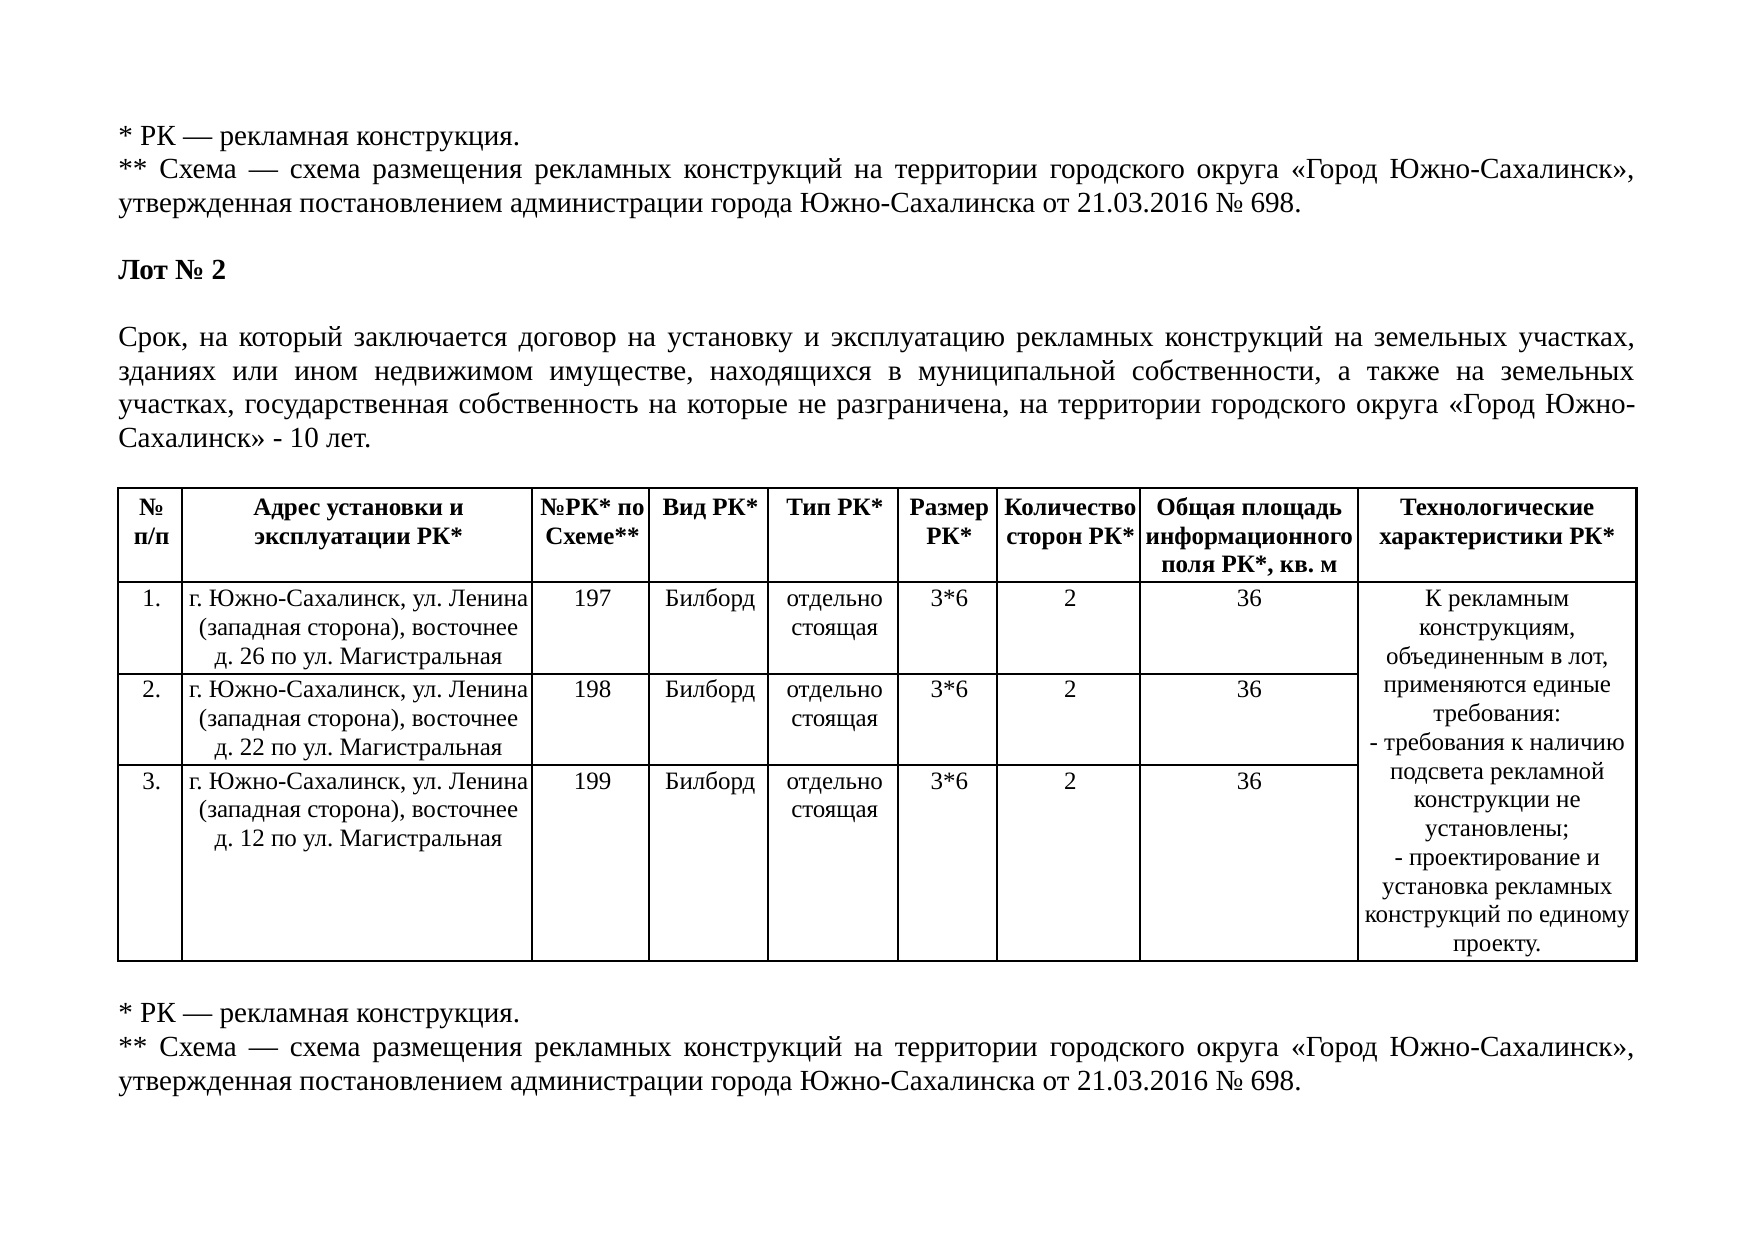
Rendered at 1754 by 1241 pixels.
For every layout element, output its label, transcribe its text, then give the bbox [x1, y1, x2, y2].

table_cell отдельно стоящая [769, 675, 897, 764]
table_cell Билборд [650, 675, 767, 764]
table_cell 198 [533, 675, 648, 764]
table_header Количество сторон РК* [998, 489, 1139, 581]
table_cell 36 [1141, 766, 1357, 960]
table_cell г. Южно-Сахалинск, ул. Ленина (западная сторона), восточнее д. 22 по ул. Магистральная [183, 675, 531, 764]
text Лот № 2 [118, 252, 1636, 286]
table_cell Билборд [650, 766, 767, 960]
table_header Технологические характеристики РК* [1359, 489, 1635, 581]
table_cell отдельно стоящая [769, 583, 897, 672]
text * РК — рекламная конструкция. [118, 118, 1636, 152]
table_cell 3. [119, 766, 181, 960]
table_cell Билборд [650, 583, 767, 672]
table_header Общая площадь информационного поля РК*, кв. м [1141, 489, 1357, 581]
table_header №РК* по Схеме** [533, 489, 648, 581]
table_cell 199 [533, 766, 648, 960]
table_header Тип РК* [769, 489, 897, 581]
table_header Адрес установки и эксплуатации РК* [183, 489, 531, 581]
text Срок, на который заключается договор на установку и эксплуатацию рекламных конструкций на земельных участках, зданиях или ином недвижимом имуществе, находящихся в муниципальной собственности, а также на земельных участках, государственная собственность на которые не разграничена, на территории городского округа «Город Южно-Сахалинск» - 10 лет. [118, 319, 1636, 453]
text ** Схема — схема размещения рекламных конструкций на территории городского округа «Город Южно-Сахалинск», утвержденная постановлением администрации города Южно-Сахалинска от 21.03.2016 № 698. [118, 1029, 1636, 1096]
table_cell К рекламным конструкциям, объединенным в лот, применяются единые требования: - требования к наличию подсвета рекламной конструкции не установлены; - проектирование и установка рекламных конструкций по единому проекту. [1359, 583, 1635, 960]
table_cell 36 [1141, 675, 1357, 764]
table_header Размер РК* [899, 489, 996, 581]
table_cell 197 [533, 583, 648, 672]
table_cell 2 [998, 583, 1139, 672]
table_cell г. Южно-Сахалинск, ул. Ленина (западная сторона), восточнее д. 26 по ул. Магистральная [183, 583, 531, 672]
text * РК — рекламная конструкция. [118, 996, 1636, 1029]
table_cell 1. [119, 583, 181, 672]
table_header Вид РК* [650, 489, 767, 581]
table_cell 3*6 [899, 675, 996, 764]
table_cell 2 [998, 766, 1139, 960]
table_cell 2. [119, 675, 181, 764]
table_cell 3*6 [899, 583, 996, 672]
table_cell 36 [1141, 583, 1357, 672]
table_cell 3*6 [899, 766, 996, 960]
table_header № п/п [119, 489, 181, 581]
table_cell г. Южно-Сахалинск, ул. Ленина (западная сторона), восточнее д. 12 по ул. Магистральная [183, 766, 531, 960]
table_cell 2 [998, 675, 1139, 764]
text ** Схема — схема размещения рекламных конструкций на территории городского округа «Город Южно-Сахалинск», утвержденная постановлением администрации города Южно-Сахалинска от 21.03.2016 № 698. [118, 152, 1636, 219]
table_cell отдельно стоящая [769, 766, 897, 960]
